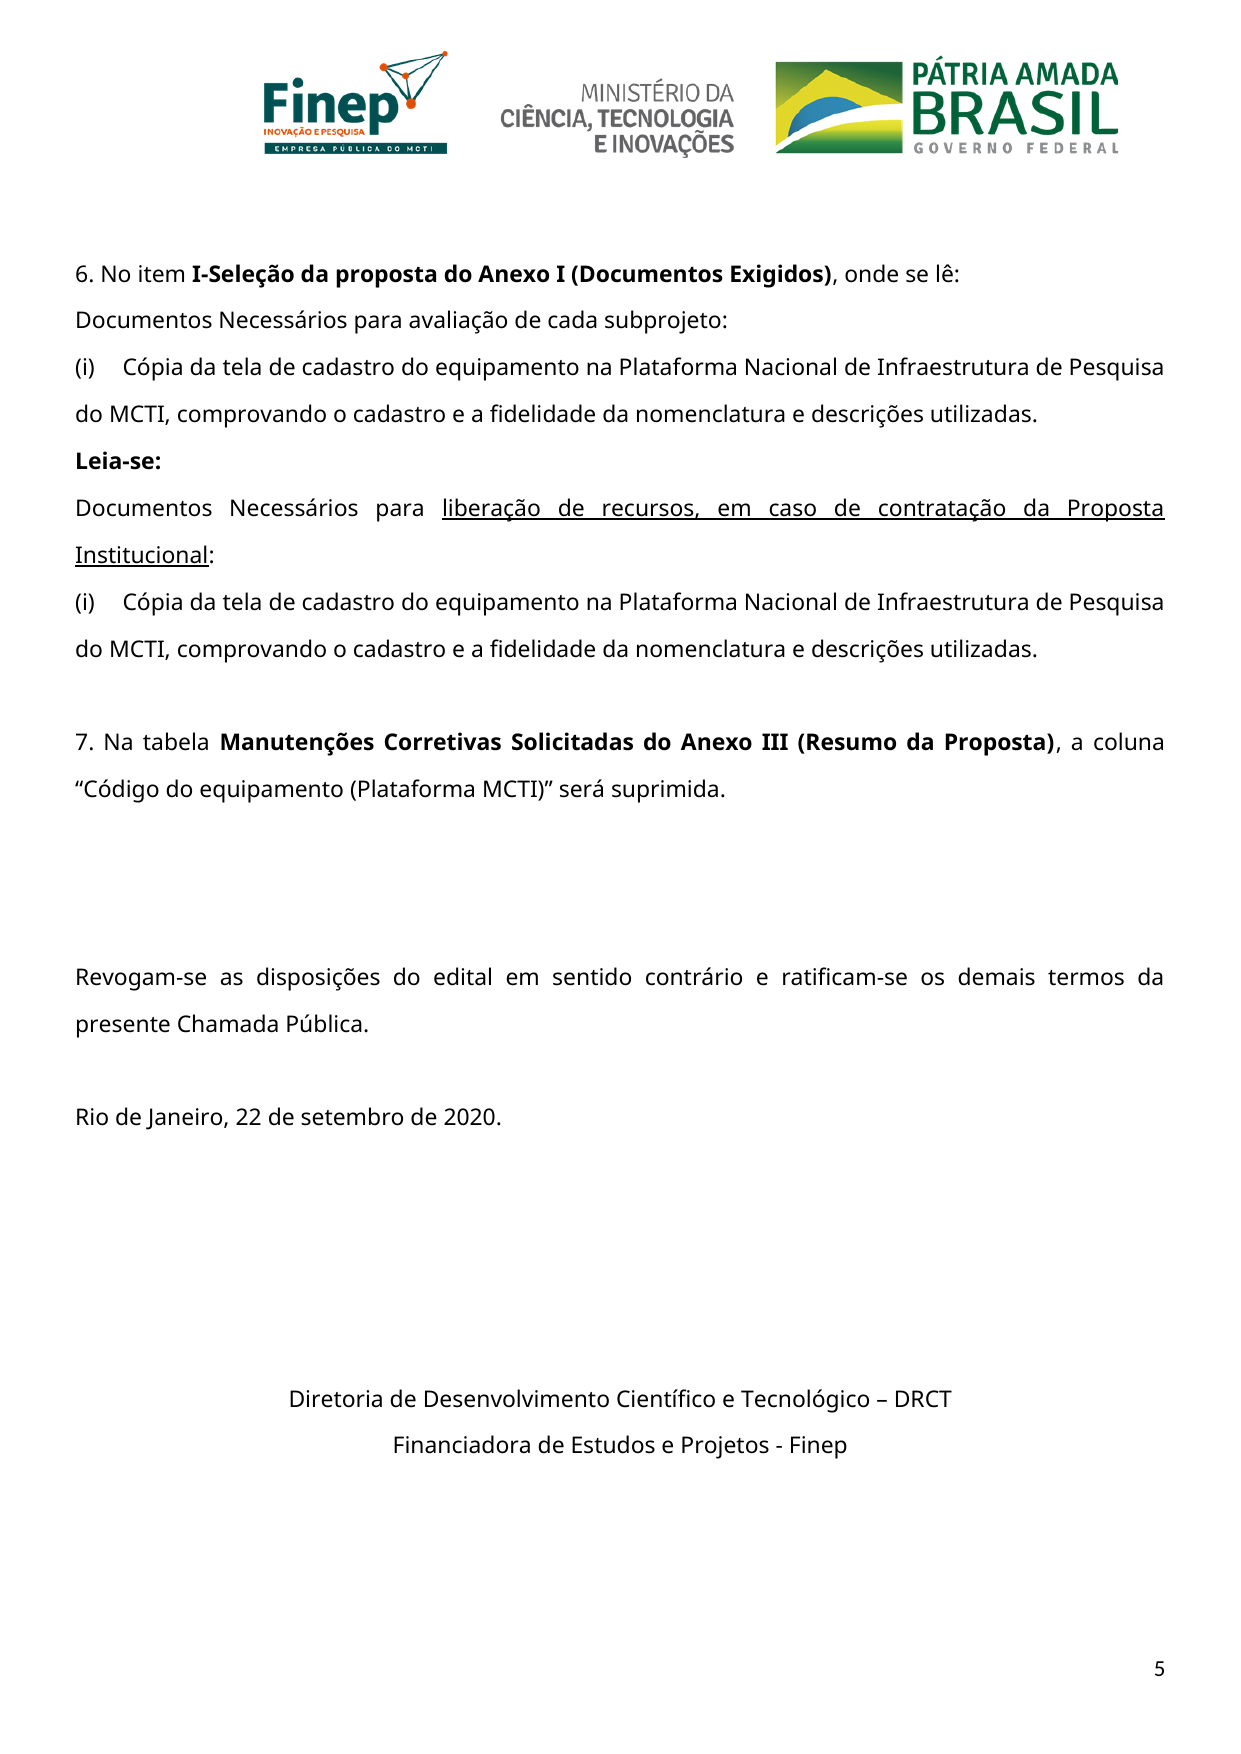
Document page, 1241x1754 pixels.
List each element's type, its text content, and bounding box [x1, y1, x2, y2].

text Revogam-se as disposições do edital em sentido contrário e ratificam-se os demais termos da presente Chamada Pública. [75, 961, 1165, 1039]
text (i) Cópia da tela de cadastro do equipamento na Plataforma Nacional de Infraestrutura de Pesquisa do MCTI, comprovando o cadastro e a fidelidade da nomenclatura e descrições utilizadas. [75, 586, 1165, 664]
text (i) Cópia da tela de cadastro do equipamento na Plataforma Nacional de Infraestrutura de Pesquisa do MCTI, comprovando o cadastro e a fidelidade da nomenclatura e descrições utilizadas. [75, 351, 1165, 429]
text 7. Na tabela Manutenções Corretivas Solicitadas do Anexo III (Resumo da Proposta), a coluna “Código do equipamento (Plataforma MCTI)” será suprimida. [75, 726, 1165, 804]
text Documentos Necessários para avaliação de cada subprojeto: [75, 304, 1165, 336]
text Leia-se: [75, 445, 1165, 476]
text Diretoria de Desenvolvimento Científico e Tecnológico – DRCT [75, 1383, 1165, 1414]
text 6. No item I-Seleção da proposta do Anexo I (Documentos Exigidos), onde se lê: [75, 258, 1165, 289]
text Rio de Janeiro, 22 de setembro de 2020. [75, 1101, 1165, 1133]
text Financiadora de Estudos e Projetos - Finep [75, 1429, 1165, 1461]
text Documentos Necessários para liberação de recursos, em caso de contratação da Proposta Institucional: [75, 492, 1165, 570]
